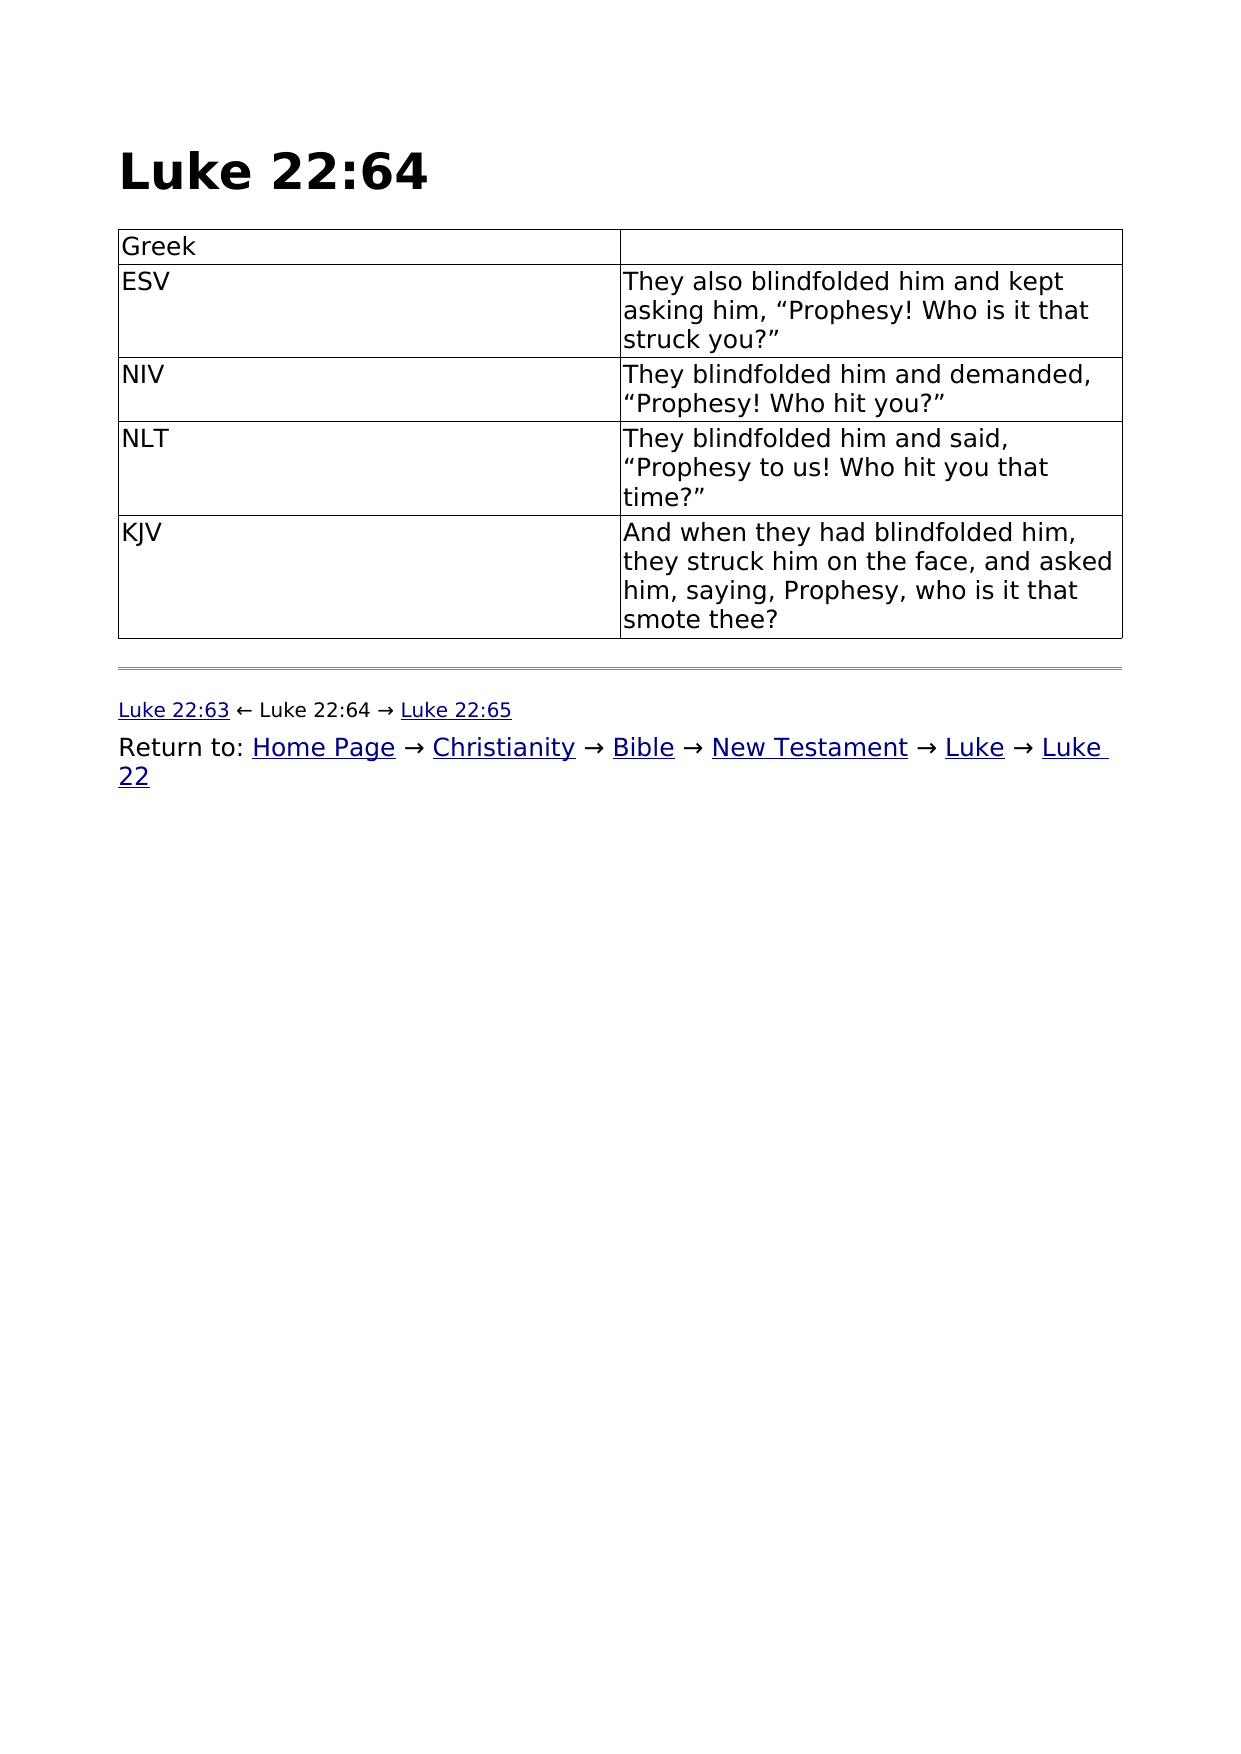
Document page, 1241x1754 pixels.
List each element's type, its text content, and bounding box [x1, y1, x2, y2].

table_header [621, 230, 1122, 264]
table_header Greek [119, 230, 620, 264]
table_cell And when they had blindfolded him, they struck him on the face, and asked him, saying, Prophesy, who is it that smote thee? [621, 516, 1122, 637]
subtitle Luke 22:64 [118, 143, 1122, 201]
table_cell They blindfolded him and said, “Prophesy to us! Who hit you that time?” [621, 422, 1122, 515]
text Luke 22:63 ← Luke 22:64 → Luke 22:65 [118, 699, 1122, 733]
table_cell NLT [119, 422, 620, 515]
table_cell NIV [119, 358, 620, 421]
text Return to: Home Page → Christianity → Bible → New Testament → Luke → Luke 22 [118, 733, 1122, 791]
table_cell They also blindfolded him and kept asking him, “Prophesy! Who is it that struck you?” [621, 265, 1122, 357]
table_cell KJV [119, 516, 620, 637]
table_cell They blindfolded him and demanded, “Prophesy! Who hit you?” [621, 358, 1122, 421]
table_cell ESV [119, 265, 620, 357]
